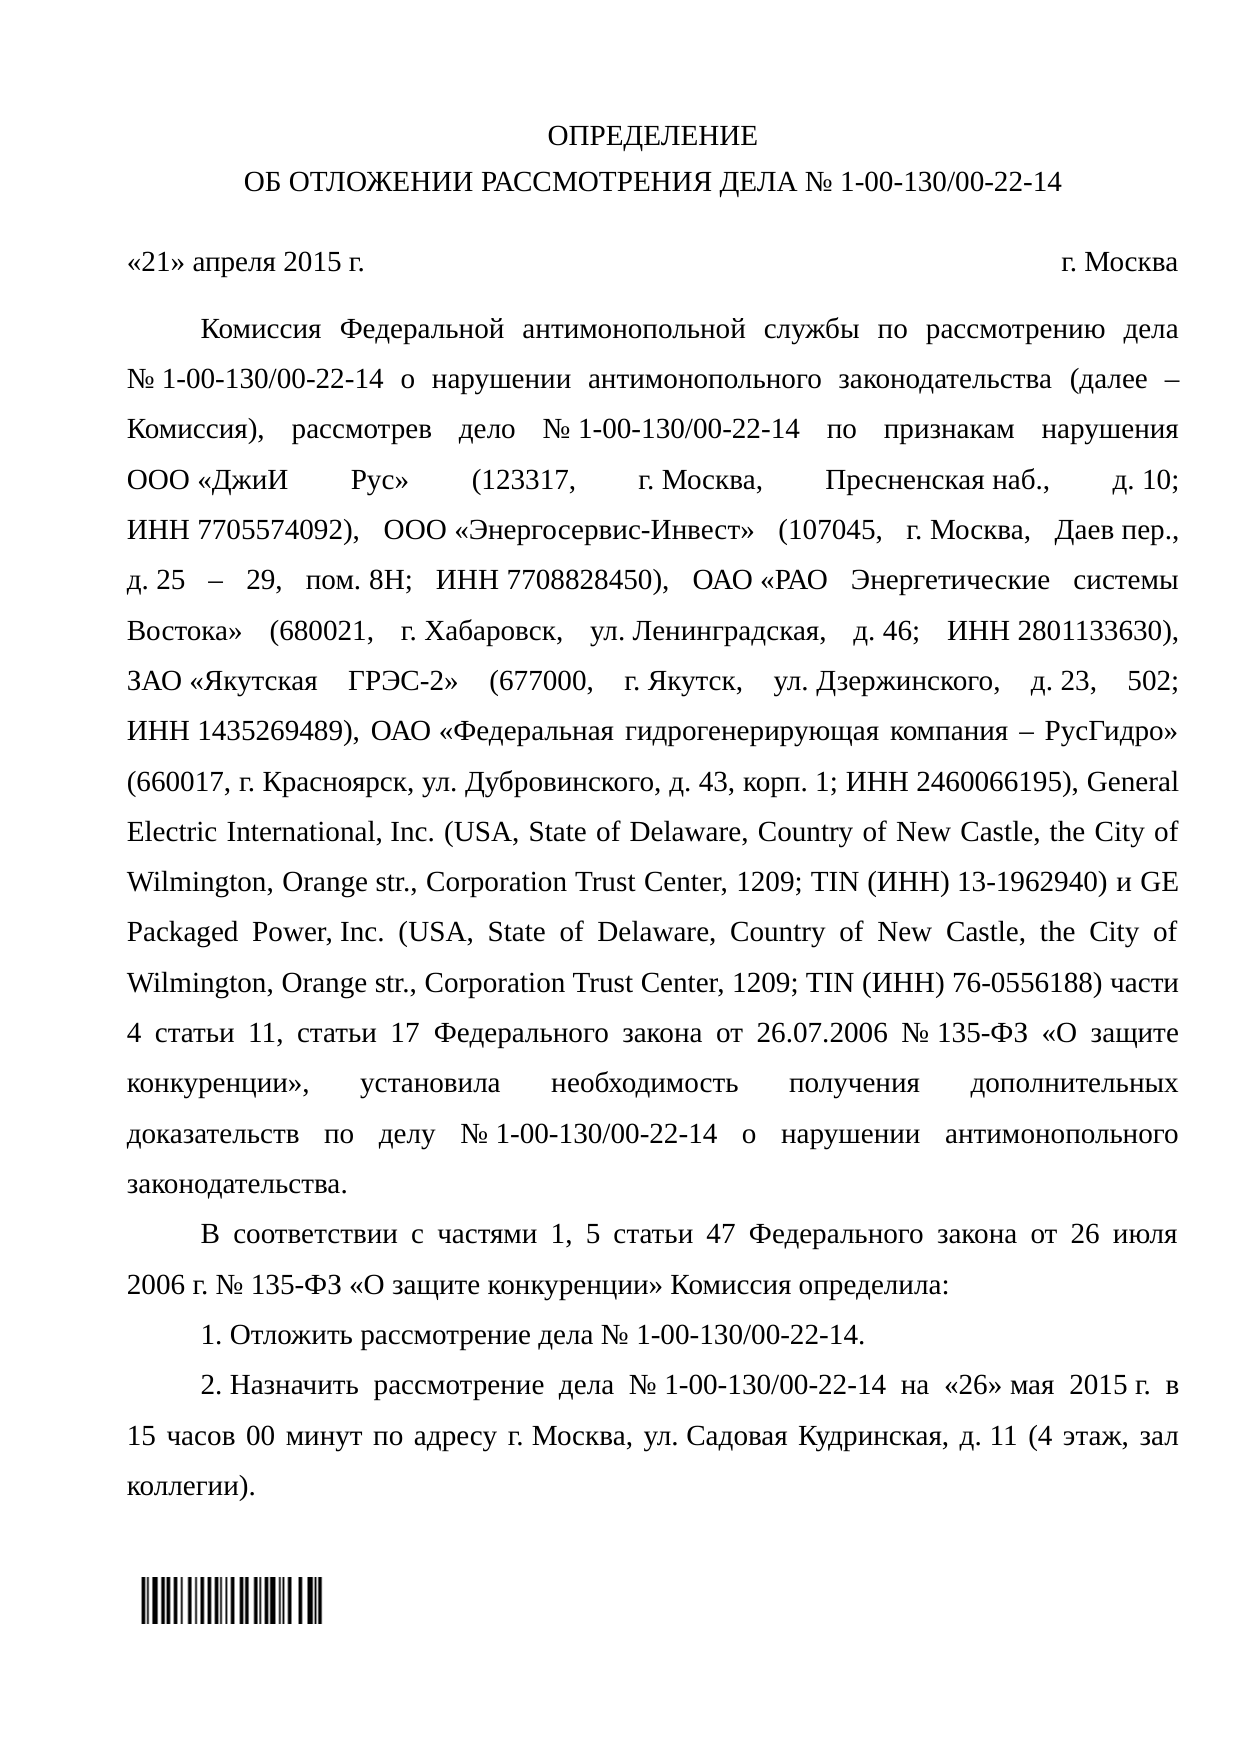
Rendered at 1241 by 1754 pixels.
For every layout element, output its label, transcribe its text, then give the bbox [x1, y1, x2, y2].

picture [126, 1577, 340, 1624]
text ОБ ОТЛОЖЕНИИ РАССМОТРЕНИЯ ДЕЛА № 1-00-130/00-22-14 [127, 164, 1179, 198]
text ОПРЕДЕЛЕНИЕ [127, 118, 1179, 152]
text 1. Отложить рассмотрение дела № 1-00-130/00-22-14. [127, 1317, 1179, 1351]
text «21» апреля 2015 г. г. Москва [127, 244, 1179, 277]
text Комиссия Федеральной антимонопольной службы по рассмотрению дела № 1-00-130/00-22-14 о нарушении антимонопольного законодательства (далее – Комиссия), рассмотрев дело № 1-00-130/00-22-14 по признакам нарушения ООО «ДжиИ Рус» (123317, г. Москва, Пресненская наб., д. 10; ИНН 7705574092), ООО «Энергосервис-Инвест» (107045, г. Москва, Даев пер., д. 25 – 29, пом. 8Н; ИНН 7708828450), ОАО «РАО Энергетические системы Востока» (680021, г. Хабаровск, ул. Ленинградская, д. 46; ИНН 2801133630), ЗАО «Якутская ГРЭС-2» (677000, г. Якутск, ул. Дзержинского, д. 23, 502; ИНН 1435269489), ОАО «Федеральная гидрогенерирующая компания – РусГидро» (660017, г. Красноярск, ул. Дубровинского, д. 43, корп. 1; ИНН 2460066195), General Electric International, Inc. (USA, State of Delaware, Country of New Castle, the City of Wilmington, Orange str., Corporation Trust Center, 1209; TIN (ИНН) 13-1962940) и GE Packaged Power, Inc. (USA, State of Delaware, Country of New Castle, the City of Wilmington, Orange str., Corporation Trust Center, 1209; TIN (ИНН) 76-0556188) части 4 статьи 11, статьи 17 Федерального закона от 26.07.2006 № 135-ФЗ «О защите конкуренции», установила необходимость получения дополнительных доказательств по делу № 1-00-130/00-22-14 о нарушении антимонопольного законодательства. [127, 311, 1179, 1200]
text 2. Назначить рассмотрение дела № 1-00-130/00-22-14 на «26» мая 2015 г. в 15 часов 00 минут по адресу г. Москва, ул. Садовая Кудринская, д. 11 (4 этаж, зал коллегии). [127, 1367, 1179, 1502]
text В соответствии с частями 1, 5 статьи 47 Федерального закона от 26 июля 2006 г. № 135-ФЗ «О защите конкуренции» Комиссия определила: [127, 1216, 1179, 1300]
